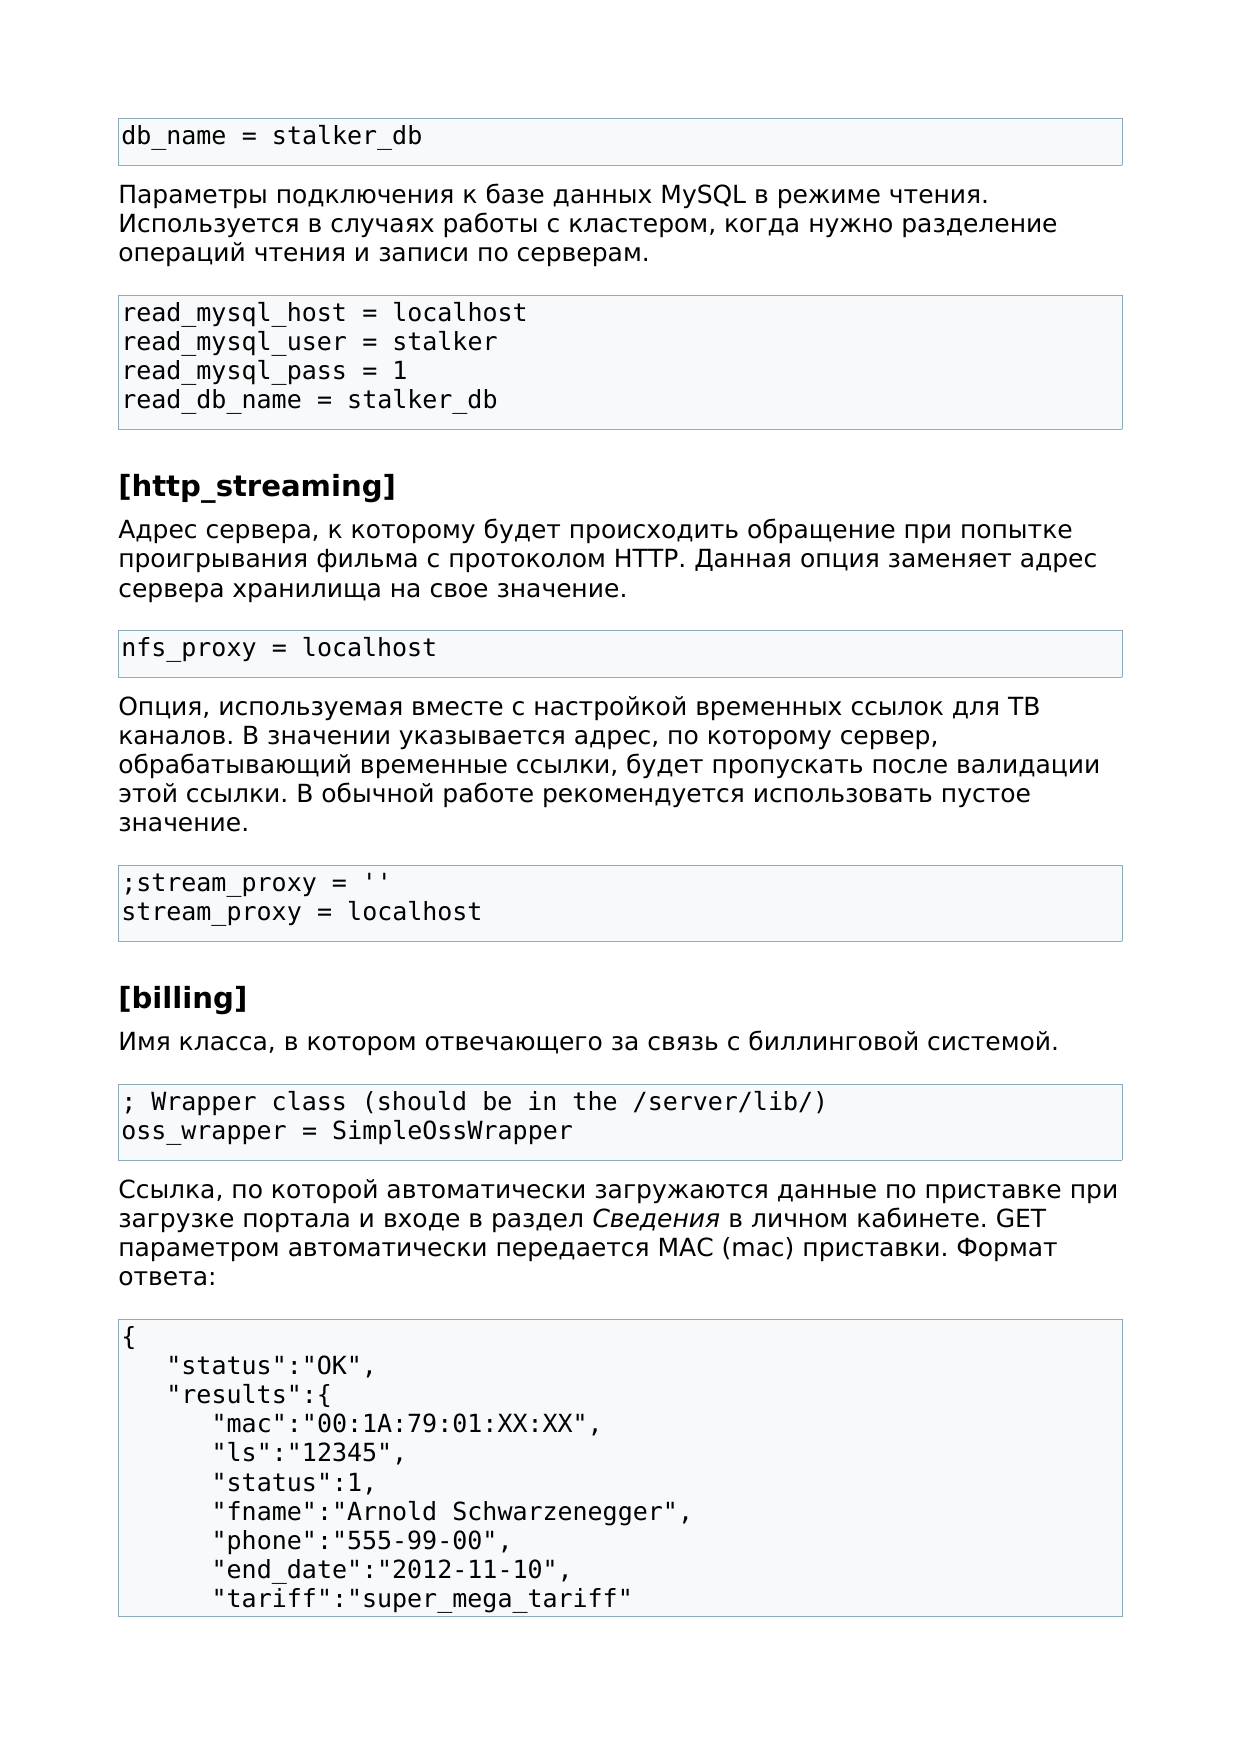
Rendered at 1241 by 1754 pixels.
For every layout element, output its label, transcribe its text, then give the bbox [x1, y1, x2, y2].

table_header { "status":"OK", "results":{ "mac":"00:1A:79:01:XX:XX", "ls":"12345", "status":1, "fname":"Arnold Schwarzenegger", "phone":"555-99-00", "end_date":"2012-11-10", "tariff":"super_mega_tariff" [119, 1320, 1122, 1616]
table_header db_name = stalker_db [119, 119, 1122, 165]
table_header ; Wrapper class (should be in the /server/lib/) oss_wrapper = SimpleOssWrapper [119, 1085, 1122, 1160]
text Опция, используемая вместе с настройкой временных ссылок для ТВ каналов. В значении указывается адрес, по которому сервер, обрабатывающий временные ссылки, будет пропускать после валидации этой ссылки. В обычной работе рекомендуется использовать пустое значение. [118, 692, 1122, 838]
subtitle [http_streaming] [118, 469, 1122, 503]
table_header ;stream_proxy = '' stream_proxy = localhost [119, 866, 1122, 941]
text Ссылка, по которой автоматически загружаются данные по приставке при загрузке портала и входе в раздел Сведения в личном кабинете. GET параметром автоматически передается MAC (mac) приставки. Формат ответа: [118, 1175, 1122, 1292]
text Имя класса, в котором отвечающего за связь с биллинговой системой. [118, 1027, 1122, 1057]
table_header read_mysql_host = localhost read_mysql_user = stalker read_mysql_pass = 1 read_db_name = stalker_db [119, 296, 1122, 429]
text Параметры подключения к базе данных MySQL в режиме чтения. Используется в случаях работы с кластером, когда нужно разделение операций чтения и записи по серверам. [118, 180, 1122, 267]
subtitle [billing] [118, 981, 1122, 1015]
text Адрес сервера, к которому будет происходить обращение при попытке проигрывания фильма с протоколом HTTP. Данная опция заменяет адрес сервера хранилища на свое значение. [118, 515, 1122, 603]
table_header nfs_proxy = localhost [119, 631, 1122, 677]
